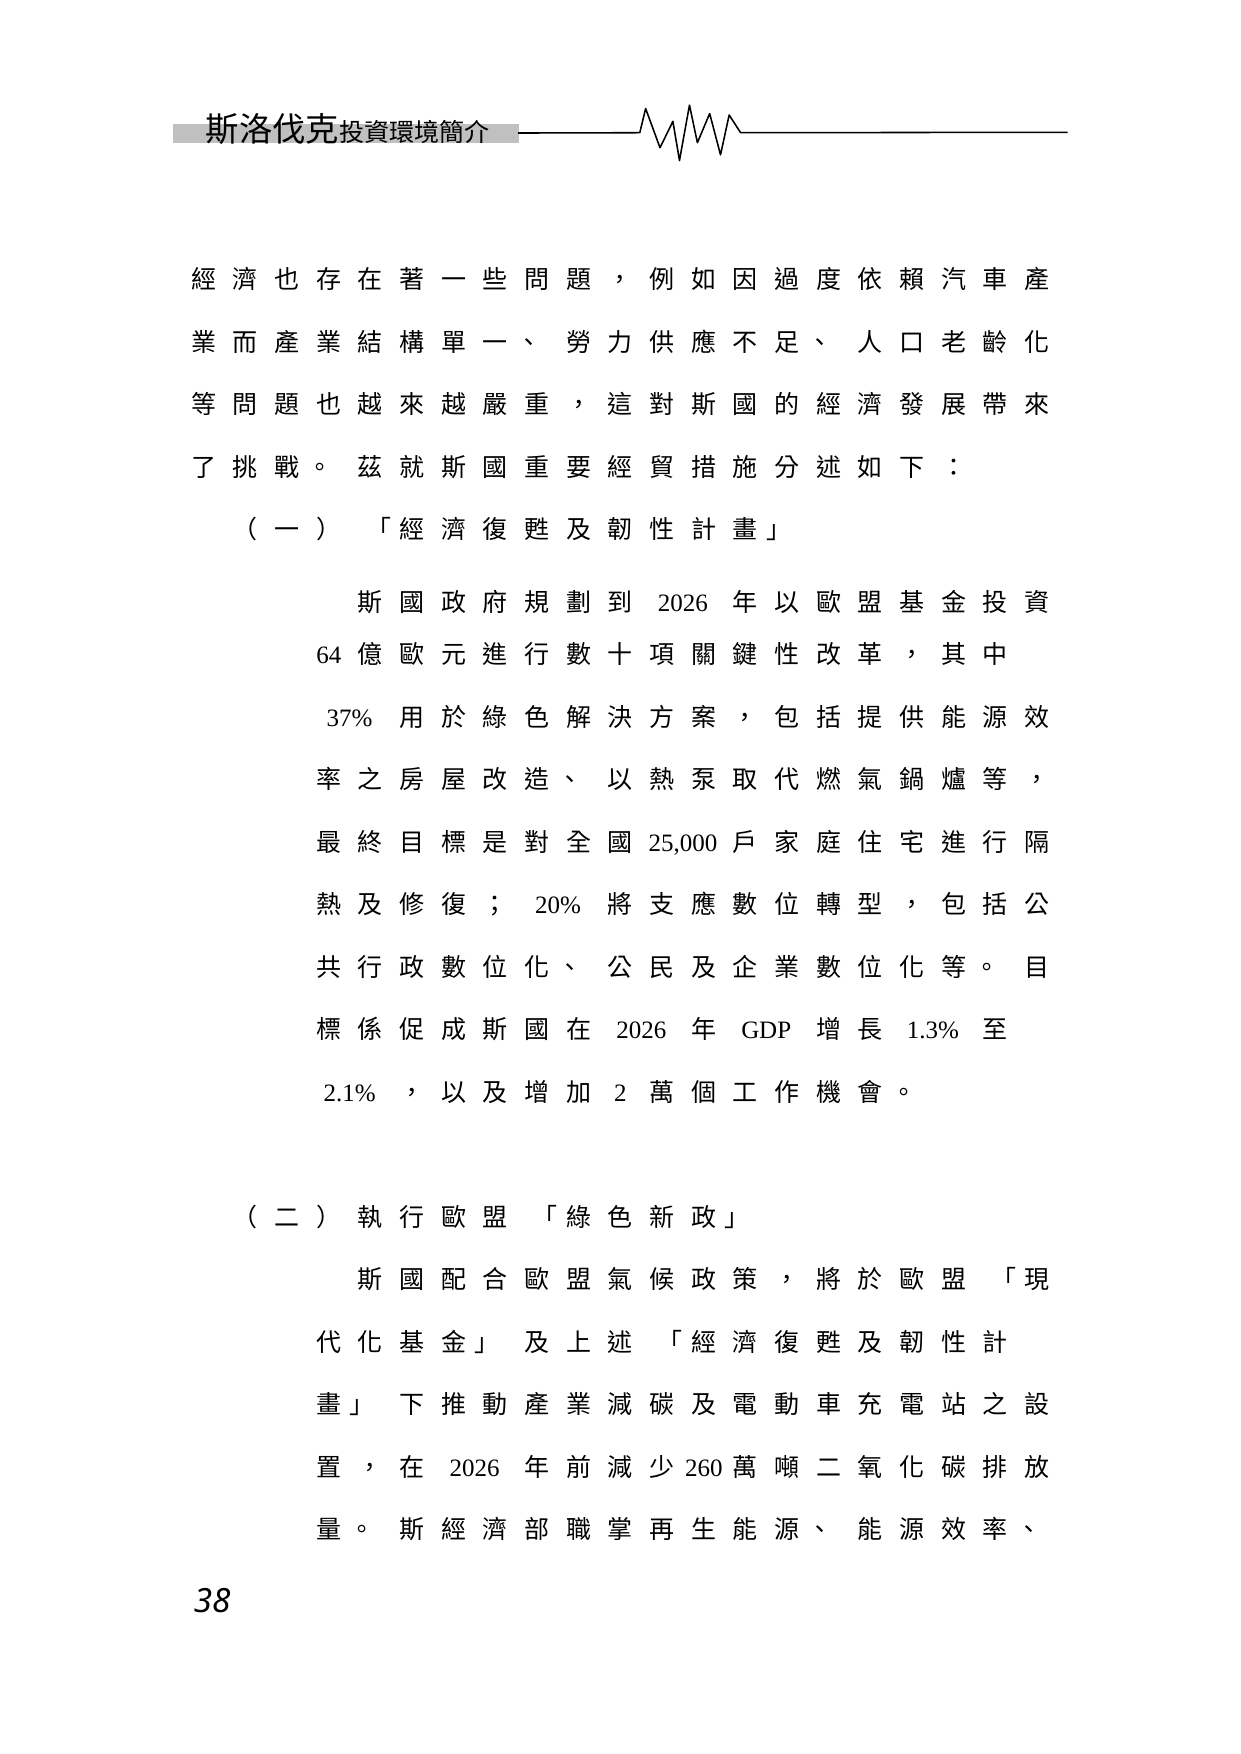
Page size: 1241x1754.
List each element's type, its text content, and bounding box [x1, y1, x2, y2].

text 經濟也存在著一些問題，例如因過度依賴汽車產業而產業結構單一、勞力供應不足、人口老齡化等問題也越來越嚴重，這對斯國的經濟發展帶來了挑戰。茲就斯國重要經貿措施分述如下： [183, 236, 1058, 486]
text 斯國配合歐盟氣候政策，將於歐盟「現代化基金」及上述「經濟復甦及韌性計畫」下推動產業減碳及電動車充電站之設置，在2026年前減少260萬噸二氧化碳排放量。斯經濟部職掌再生能源、能源效率、 [281, 1236, 1058, 1549]
text 斯國政府規劃到2026年以歐盟基金投資64億歐元進行數十項關鍵性改革，其中37%用於綠色解決方案，包括提供能源效率之房屋改造、以熱泵取代燃氣鍋爐等，最終目標是對全國25,000戶家庭住宅進行隔熱及修復；20%將支應數位轉型，包括公共行政數位化、公民及企業數位化等。目標係促成斯國在2026年GDP增長1.3%至2.1%，以及增加2萬個工作機會。 [281, 549, 1058, 1111]
text （二）執行歐盟「綠色新政」 [207, 1174, 1058, 1236]
text （一）「經濟復甦及韌性計畫」 [207, 486, 1058, 549]
